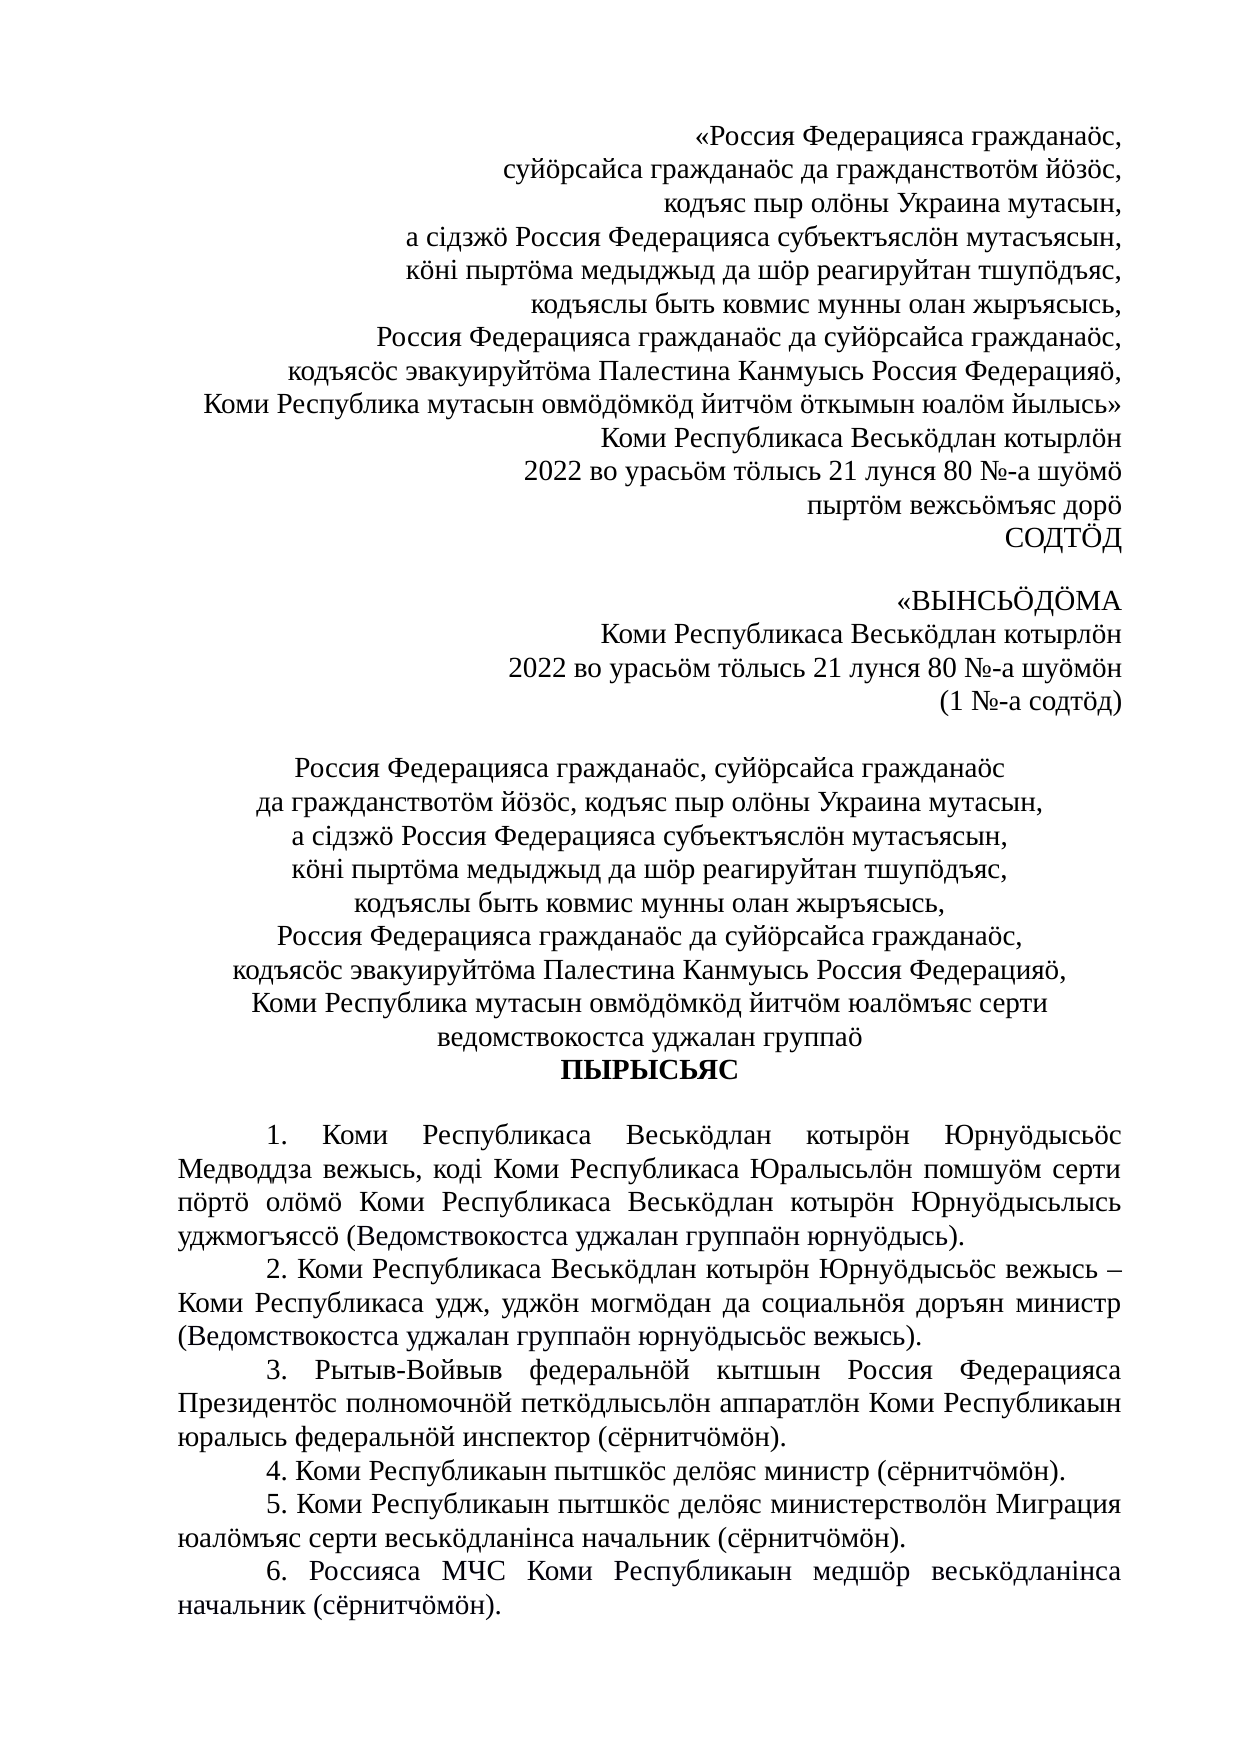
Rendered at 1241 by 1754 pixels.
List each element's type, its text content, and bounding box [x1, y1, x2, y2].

text кодъяслы быть ковмис мунны олан жыръясысь, [177, 286, 1122, 319]
text 5. Коми Республикаын пытшкӧс делӧяс министерстволӧн Миграция юалӧмъяс серти веськӧдланінса начальник (сёрнитчӧмӧн). [177, 1486, 1122, 1553]
text да гражданствотӧм йӧзӧс, кодъяс пыр олӧны Украина мутасын, [177, 784, 1122, 818]
text СОДТӦД [177, 521, 1122, 554]
text ПЫРЫСЬЯС [177, 1052, 1122, 1086]
text 4. Коми Республикаын пытшкӧс делӧяс министр (сёрнитчӧмӧн). [177, 1453, 1122, 1486]
text кодъясӧс эвакуируйтӧма Палестина Канмуысь Россия Федерацияӧ, [177, 353, 1122, 386]
text кодъяслы быть ковмис мунны олан жыръясысь, [177, 885, 1122, 918]
text кӧні пыртӧма медыджыд да шӧр реагируйтан тшупӧдъяс, [177, 851, 1122, 885]
text кодъяс пыр олӧны Украина мутасын, [177, 185, 1122, 219]
text 2022 во урасьӧм тӧлысь 21 лунся 80 №-а шуӧмӧ [177, 453, 1122, 487]
text (1 №-а содтӧд) [177, 683, 1122, 717]
text суйӧрсайса гражданаӧс да гражданствотӧм йӧзӧс, [177, 152, 1122, 185]
text 2022 во урасьӧм тӧлысь 21 лунся 80 №-а шуӧмӧн [177, 650, 1122, 683]
text 6. Россияса МЧС Коми Республикаын медшӧр веськӧдланінса начальник (сёрнитчӧмӧн). [177, 1553, 1122, 1620]
text Россия Федерацияса гражданаӧс, суйӧрсайса гражданаӧс [177, 751, 1122, 784]
text Коми Республика мутасын овмӧдӧмкӧд йитчӧм юалӧмъяс серти ведомствокостса уджалан группаӧ [177, 985, 1122, 1052]
text Россия Федерацияса гражданаӧс да суйӧрсайса гражданаӧс, [177, 918, 1122, 952]
text пыртӧм вежсьӧмъяс дорӧ [177, 487, 1122, 521]
text «ВЫНСЬӦДӦМА [177, 583, 1122, 616]
text Россия Федерацияса гражданаӧс да суйӧрсайса гражданаӧс, [177, 319, 1122, 353]
text Коми Республика мутасын овмӧдӧмкӧд йитчӧм ӧткымын юалӧм йылысь» Коми Республикаса Веськӧдлан котырлӧн [177, 386, 1122, 453]
text Коми Республикаса Веськӧдлан котырлӧн [177, 616, 1122, 650]
text 3. Рытыв-Войвыв федеральнӧй кытшын Россия Федерацияса Президентӧс полномочнӧй петкӧдлысьлӧн аппаратлӧн Коми Республикаын юралысь федеральнӧй инспектор (сёрнитчӧмӧн). [177, 1352, 1122, 1453]
text кӧні пыртӧма медыджыд да шӧр реагируйтан тшупӧдъяс, [177, 252, 1122, 286]
text 1. Коми Республикаса Веськӧдлан котырӧн Юрнуӧдысьӧс Медводдза вежысь, коді Коми Республикаса Юралысьлӧн помшуӧм серти пӧртӧ олӧмӧ Коми Республикаса Веськӧдлан котырӧн Юрнуӧдысьлысь уджмогъяссӧ (Ведомствокостса уджалан группаӧн юрнуӧдысь). [177, 1117, 1122, 1251]
text 2. Коми Республикаса Веськӧдлан котырӧн Юрнуӧдысьӧс вежысь – Коми Республикаса удж, уджӧн могмӧдан да социальнӧя доръян министр (Ведомствокостса уджалан группаӧн юрнуӧдысьӧс вежысь). [177, 1251, 1122, 1352]
text а сідзжӧ Россия Федерацияса субъектъяслӧн мутасъясын, [177, 219, 1122, 252]
text кодъясӧс эвакуируйтӧма Палестина Канмуысь Россия Федерацияӧ, [177, 952, 1122, 985]
text «Россия Федерацияса гражданаӧс, [177, 118, 1122, 152]
text а сідзжӧ Россия Федерацияса субъектъяслӧн мутасъясын, [177, 818, 1122, 851]
